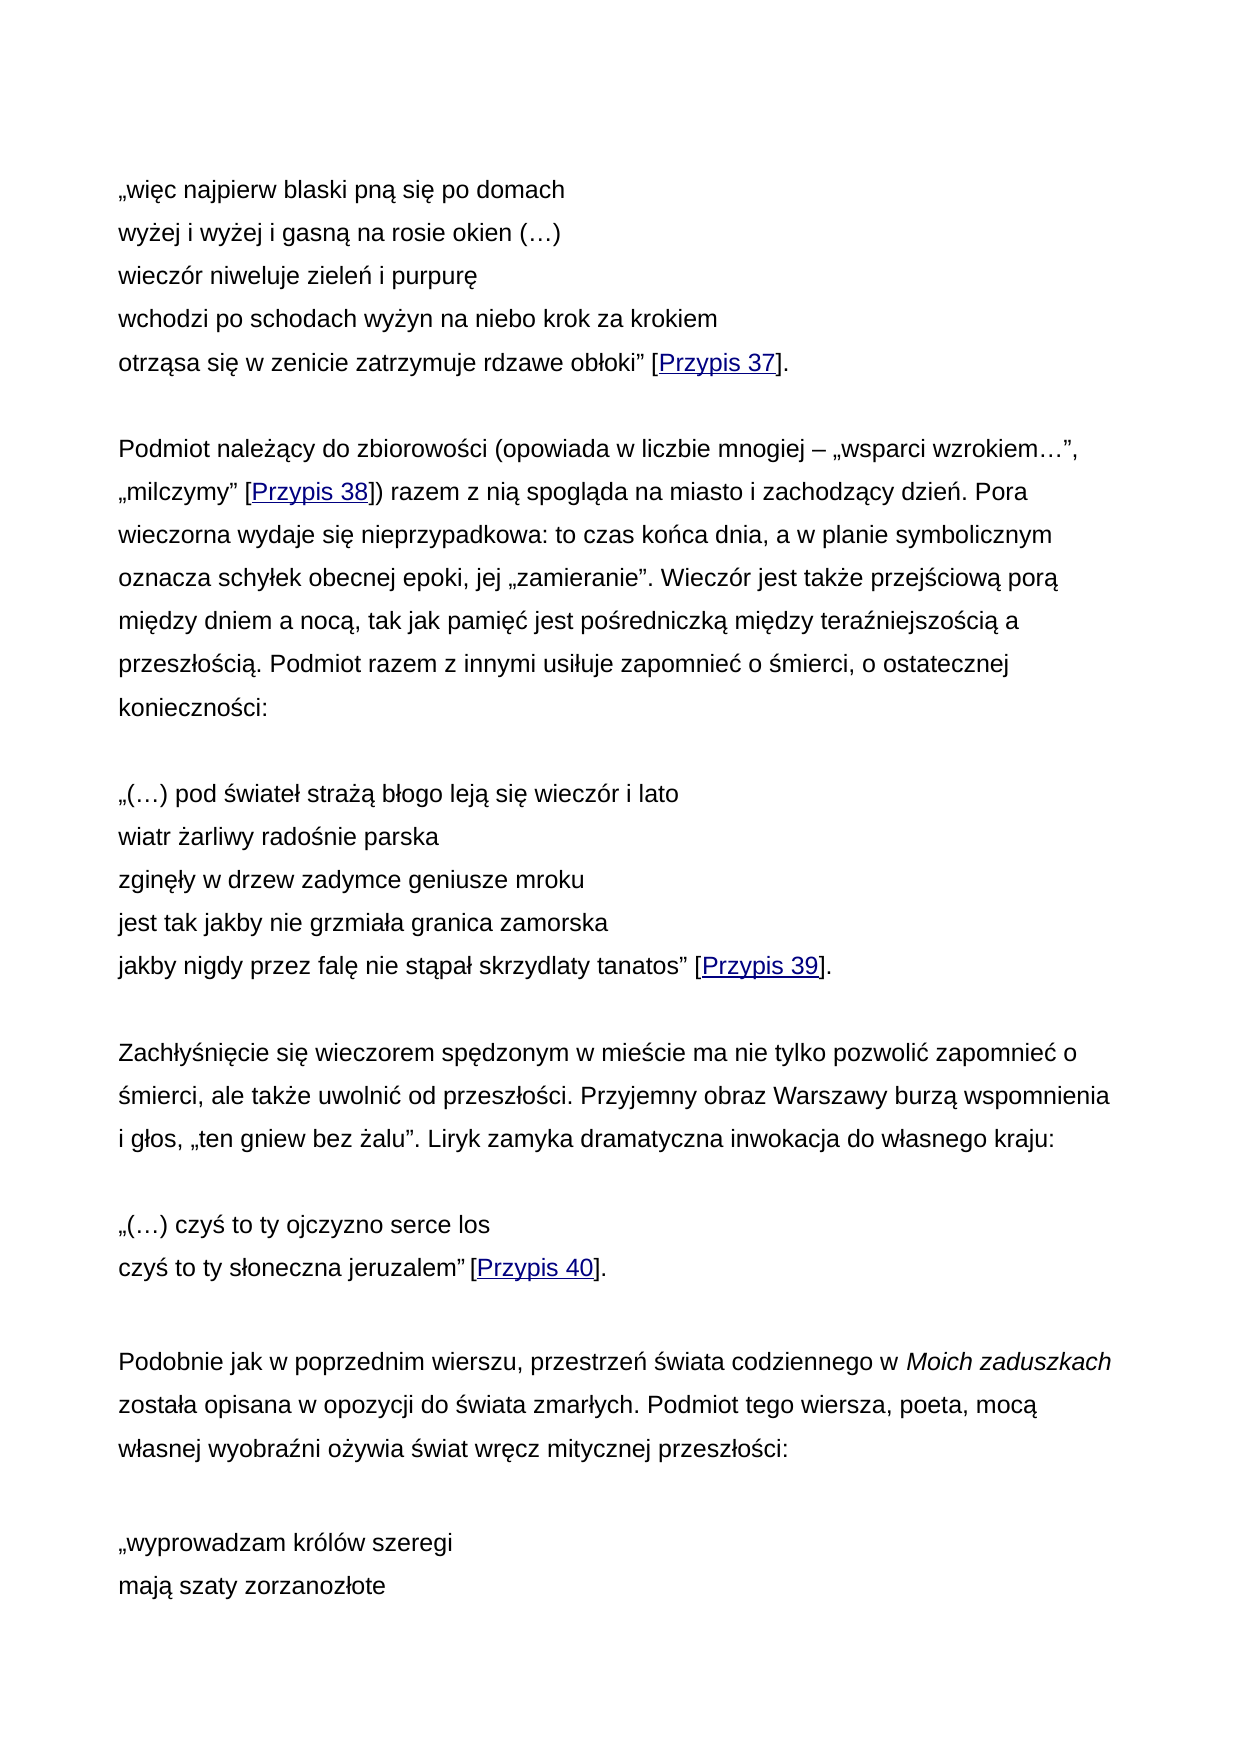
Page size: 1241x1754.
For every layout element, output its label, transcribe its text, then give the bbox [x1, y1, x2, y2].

text zginęły w drzew zadymce geniusze mroku [118, 865, 1122, 894]
text Zachłyśnięcie się wieczorem spędzonym w mieście ma nie tylko pozwolić zapomnieć o śmierci, ale także uwolnić od przeszłości. Przyjemny obraz Warszawy burzą wspomnienia i głos, „ten gniew bez żalu”. Liryk zamyka dramatyczna inwokacja do własnego kraju: [118, 1038, 1122, 1153]
text mają szaty zorzanozłote [118, 1571, 1122, 1600]
text „więc najpierw blaski pną się po domach [118, 175, 1122, 204]
text wchodzi po schodach wyżyn na niebo krok za krokiem [118, 304, 1122, 333]
text „(…) pod świateł strażą błogo leją się wieczór i lato [118, 779, 1122, 808]
text jakby nigdy przez falę nie stąpał skrzydlaty tanatos” [Przypis 39]. [118, 951, 1122, 980]
text wyżej i wyżej i gasną na rosie okien (…) [118, 218, 1122, 247]
text „(…) czyś to ty ojczyzno serce los [118, 1210, 1122, 1239]
text wiatr żarliwy radośnie parska [118, 822, 1122, 851]
text „wyprowadzam królów szeregi [118, 1528, 1122, 1557]
text otrząsa się w zenicie zatrzymuje rdzawe obłoki” [Przypis 37]. [118, 348, 1122, 376]
text wieczór niweluje zieleń i purpurę [118, 261, 1122, 290]
text Podmiot należący do zbiorowości (opowiada w liczbie mnogiej – „wsparci wzrokiem…”, „milczymy” [Przypis 38]) razem z nią spogląda na miasto i zachodzący dzień. Pora wieczorna wydaje się nieprzypadkowa: to czas końca dnia, a w planie symbolicznym oznacza schyłek obecnej epoki, jej „zamieranie”. Wieczór jest także przejściową porą między dniem a nocą, tak jak pamięć jest pośredniczką między teraźniejszością a przeszłością. Podmiot razem z innymi usiłuje zapomnieć o śmierci, o ostatecznej konieczności: [118, 434, 1122, 721]
text jest tak jakby nie grzmiała granica zamorska [118, 908, 1122, 937]
text czyś to ty słoneczna jeruzalem” [Przypis 40]. [118, 1253, 1122, 1282]
text Podobnie jak w poprzednim wierszu, przestrzeń świata codziennego w Moich zaduszkach została opisana w opozycji do świata zmarłych. Podmiot tego wiersza, poeta, mocą własnej wyobraźni ożywia świat wręcz mitycznej przeszłości: [118, 1347, 1122, 1462]
